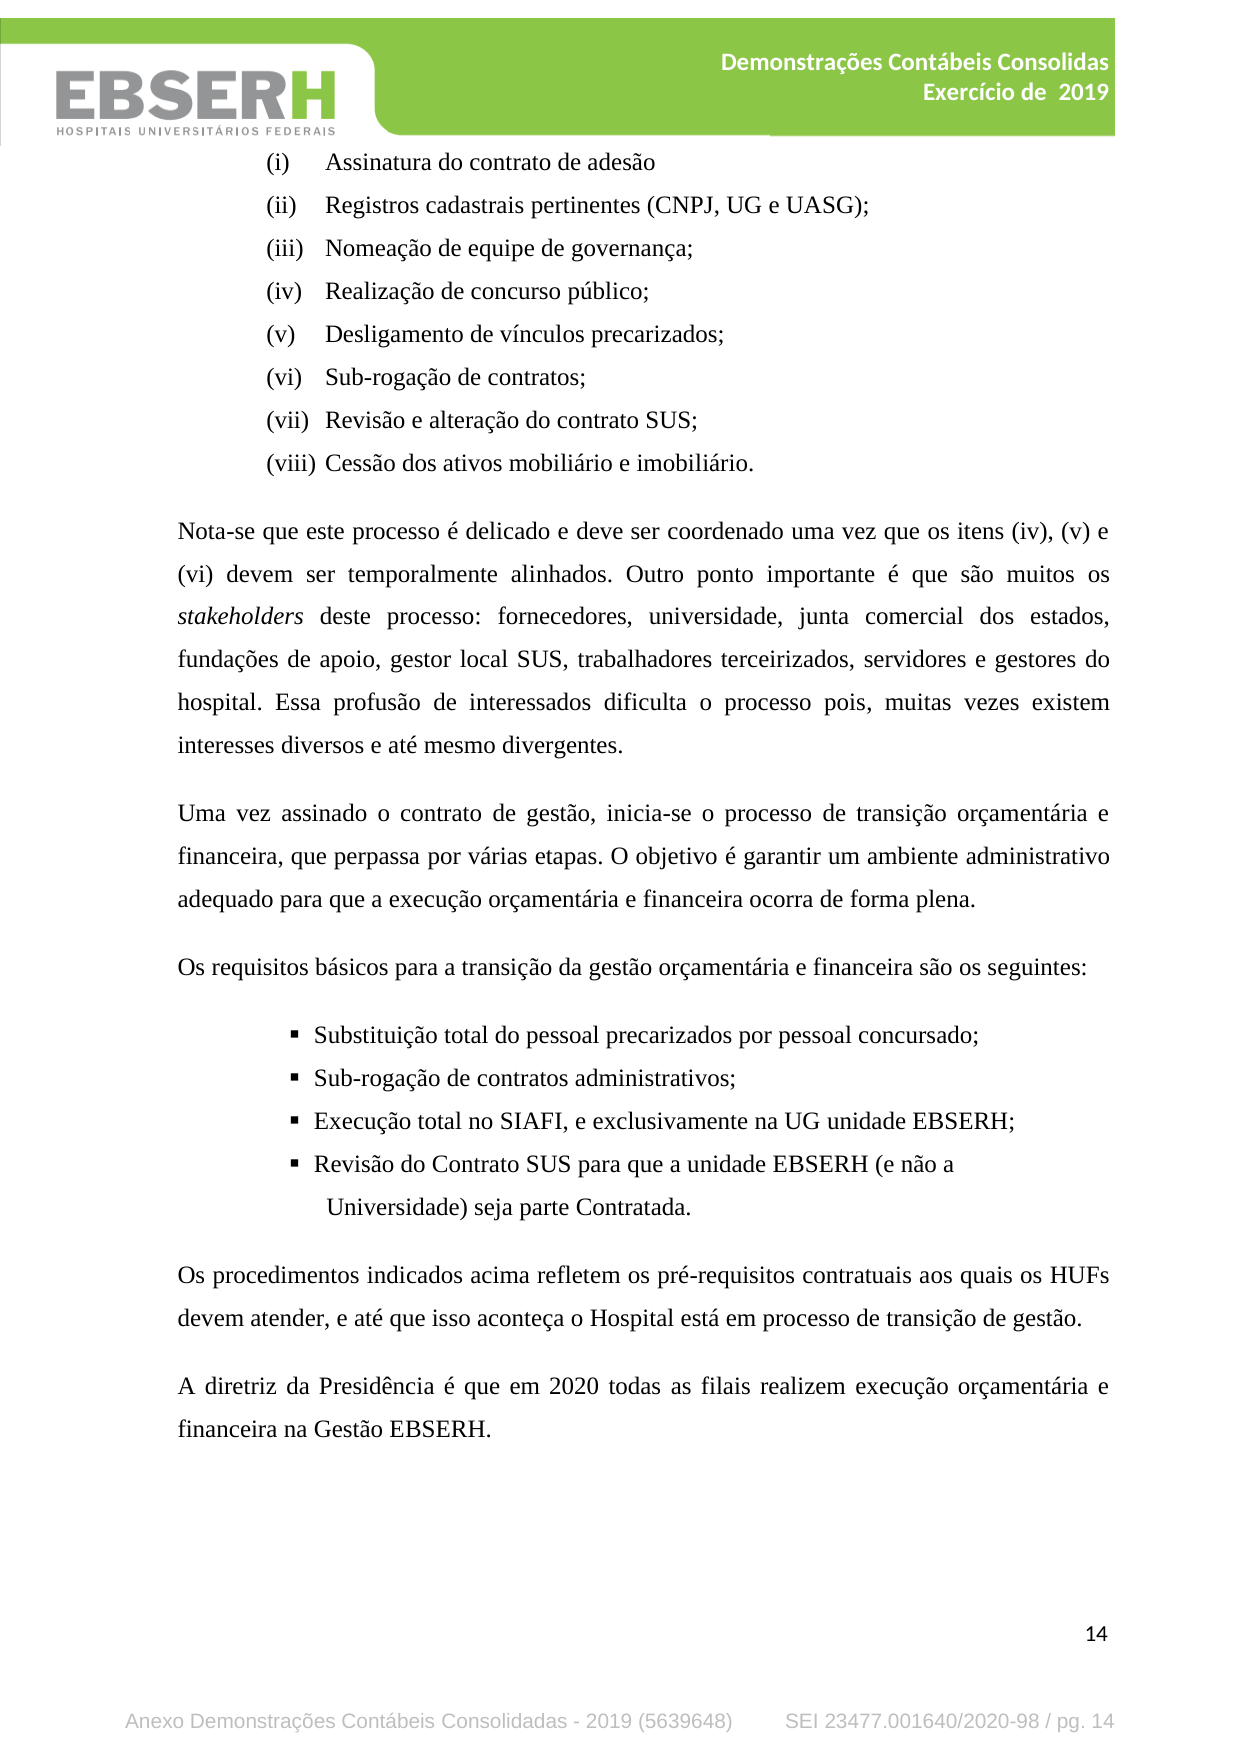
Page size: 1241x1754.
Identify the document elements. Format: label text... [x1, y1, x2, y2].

text Nota-se que este processo é delicado e deve ser coordenado uma vez que os itens (iv), (v) e (vi) devem ser temporalmente alinhados. Outro ponto importante é que são muitos os stakeholders deste processo: fornecedores, universidade, junta comercial dos estados, fundações de apoio, gestor local SUS, trabalhadores terceirizados, servidores e gestores do hospital. Essa profusão de interessados dificulta o processo pois, muitas vezes existem interesses diversos e até mesmo divergentes. [177, 516, 1110, 759]
text Universidade) seja parte Contratada. [326, 1192, 1154, 1221]
text (v) Desligamento de vínculos precarizados; (vi) Sub-rogação de contratos; [266, 319, 730, 391]
text Anexo Demonstrações Contábeis Consolidadas - 2019 (5639648) SEI 23477.001640/2020-98 / pg. 14 [125, 1709, 1154, 1733]
text  Substituição total do pessoal precarizados por pessoal concursado;  Sub-rogação de contratos administrativos; [288, 1021, 996, 1092]
text (iv) Realização de concurso público; [266, 276, 1154, 305]
text A diretriz da Presidência é que em 2020 todas as filais realizem execução orçamentária e financeira na Gestão EBSERH. [177, 1371, 1113, 1443]
text Os requisitos básicos para a transição da gestão orçamentária e financeira são os seguintes: [177, 952, 1154, 981]
text Os procedimentos indicados acima refletem os pré-requisitos contratuais aos quais os HUFs devem atender, e até que isso aconteça o Hospital está em processo de transição de gestão. [177, 1260, 1114, 1332]
text Uma vez assinado o contrato de gestão, inicia-se o processo de transição orçamentária e financeira, que perpassa por várias etapas. O objetivo é garantir um ambiente administrativo adequado para que a execução orçamentária e financeira ocorra de forma plena. [177, 798, 1110, 913]
text 14 [1084, 1619, 1154, 1647]
text (ii) Registros cadastrais pertinentes (CNPJ, UG e UASG); (iii) Nomeação de equipe de governança; [266, 190, 875, 262]
text (i) Assinatura do contrato de adesão [266, 147, 1154, 175]
text (vii) Revisão e alteração do contrato SUS; (viii) Cessão dos ativos mobiliário e imobiliário. [266, 405, 760, 476]
text  Execução total no SIAFI, e exclusivamente na UG unidade EBSERH;  Revisão do Contrato SUS para que a unidade EBSERH (e não a [288, 1106, 1032, 1178]
